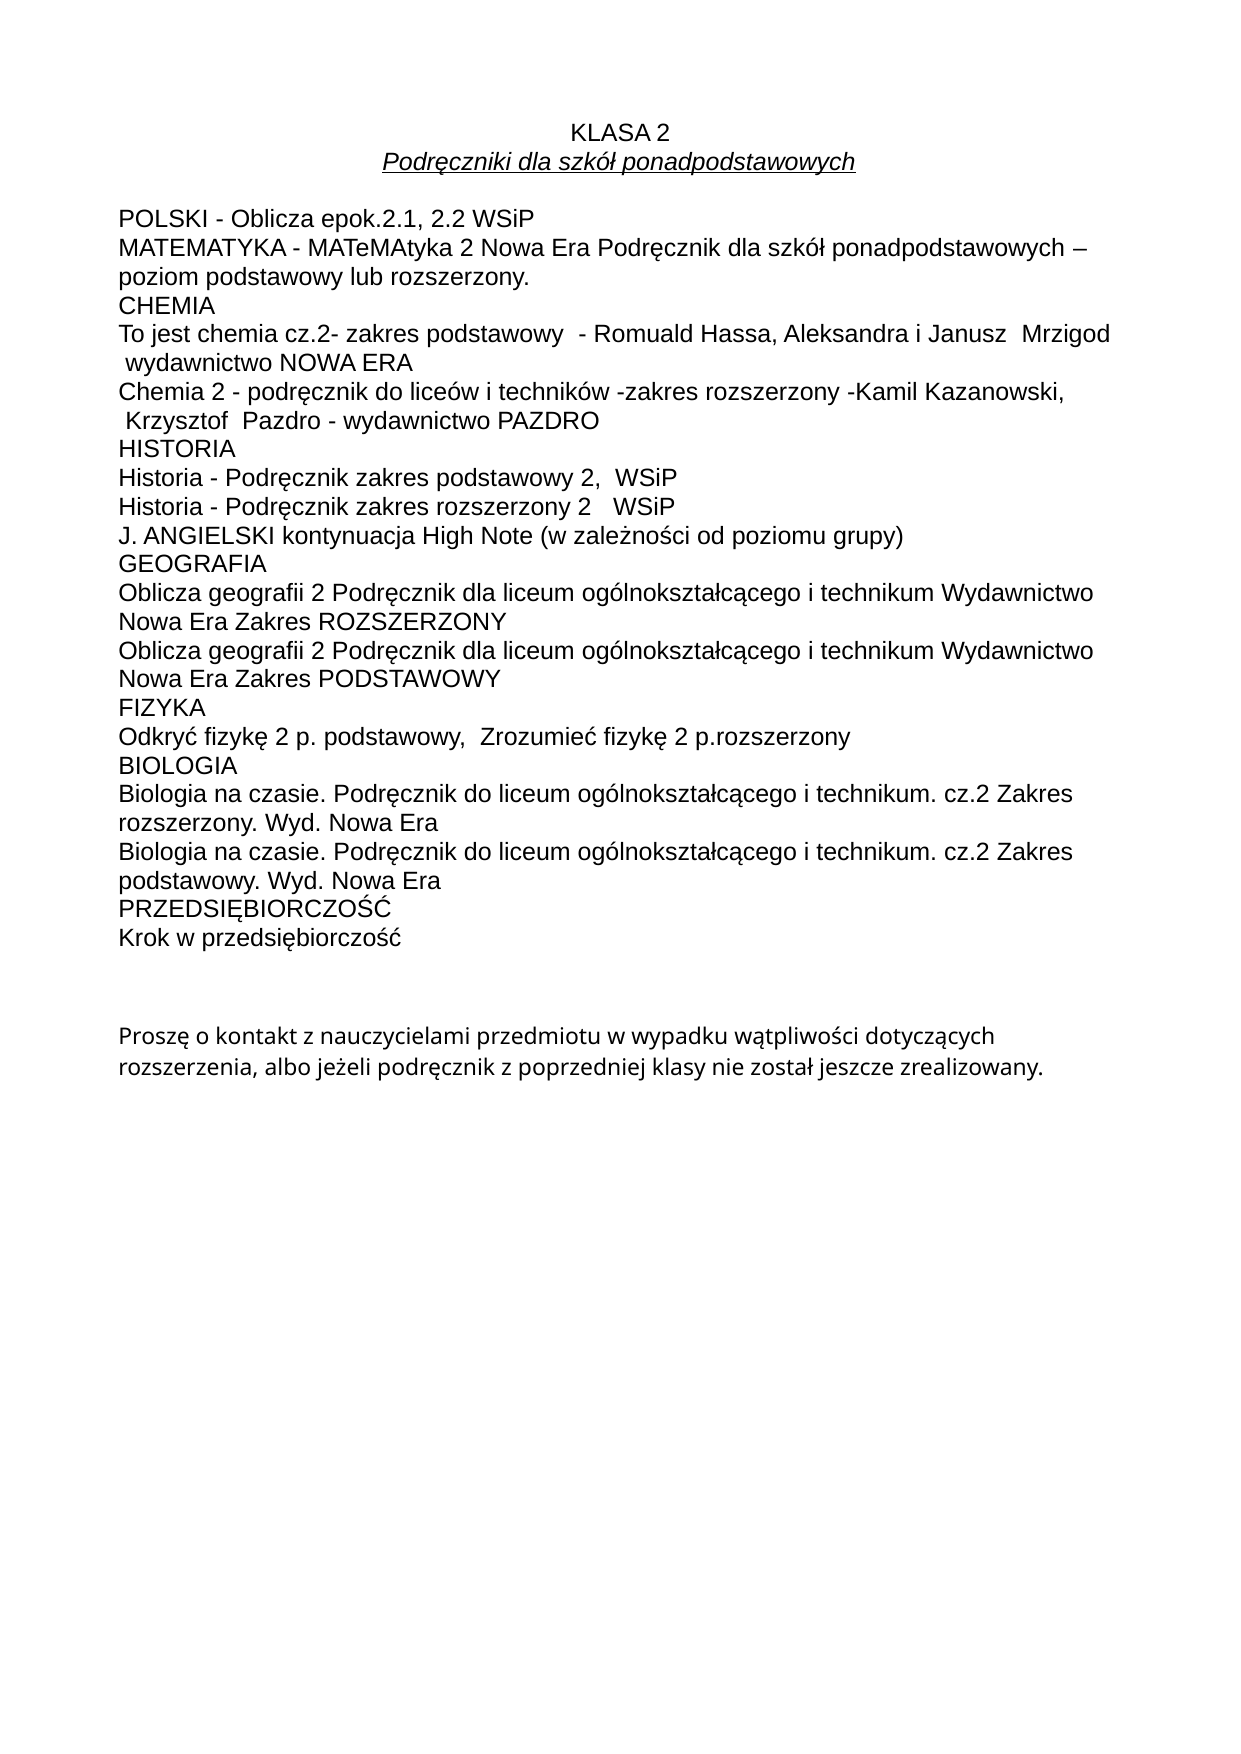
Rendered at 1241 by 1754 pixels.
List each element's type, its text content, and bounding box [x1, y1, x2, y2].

text J. ANGIELSKI kontynuacja High Note (w zależności od poziomu grupy) [118, 521, 1122, 549]
text Odkryć fizykę 2 p. podstawowy, Zrozumieć fizykę 2 p.rozszerzony [118, 722, 1122, 751]
text Krok w przedsiębiorczość [118, 923, 1122, 952]
text MATEMATYKA - MATeMAtyka 2 Nowa Era Podręcznik dla szkół ponadpodstawowych – poziom podstawowy lub rozszerzony. CHEMIA [118, 233, 1122, 319]
text To jest chemia cz.2- zakres podstawowy - Romuald Hassa, Aleksandra i Janusz Mrzigod wydawnictwo NOWA ERA Chemia 2 - podręcznik do liceów i techników -zakres rozszerzony -Kamil Kazanowski, Krzysztof Pazdro - wydawnictwo PAZDRO [118, 319, 1122, 434]
text Proszę o kontakt z nauczycielami przedmiotu w wypadku wątpliwości dotyczących rozszerzenia, albo jeżeli podręcznik z poprzedniej klasy nie został jeszcze zrealizowany. [118, 1020, 1122, 1082]
text Podręczniki dla szkół ponadpodstawowych [118, 147, 1122, 204]
text Oblicza geografii 2 Podręcznik dla liceum ogólnokształcącego i technikum Wydawnictwo Nowa Era Zakres ROZSZERZONY Oblicza geografii 2 Podręcznik dla liceum ogólnokształcącego i technikum Wydawnictwo Nowa Era Zakres PODSTAWOWY FIZYKA [118, 578, 1122, 722]
text BIOLOGIA Biologia na czasie. Podręcznik do liceum ogólnokształcącego i technikum. cz.2 Zakres rozszerzony. Wyd. Nowa Era Biologia na czasie. Podręcznik do liceum ogólnokształcącego i technikum. cz.2 Zakres podstawowy. Wyd. Nowa Era [118, 751, 1122, 894]
text PRZEDSIĘBIORCZOŚĆ [118, 894, 1122, 923]
text Historia - Podręcznik zakres podstawowy 2, WSiP Historia - Podręcznik zakres rozszerzony 2 WSiP [118, 463, 1122, 521]
text KLASA 2 [118, 118, 1122, 147]
text POLSKI - Oblicza epok.2.1, 2.2 WSiP [118, 204, 1122, 233]
text HISTORIA [118, 434, 1122, 463]
text GEOGRAFIA [118, 549, 1122, 578]
